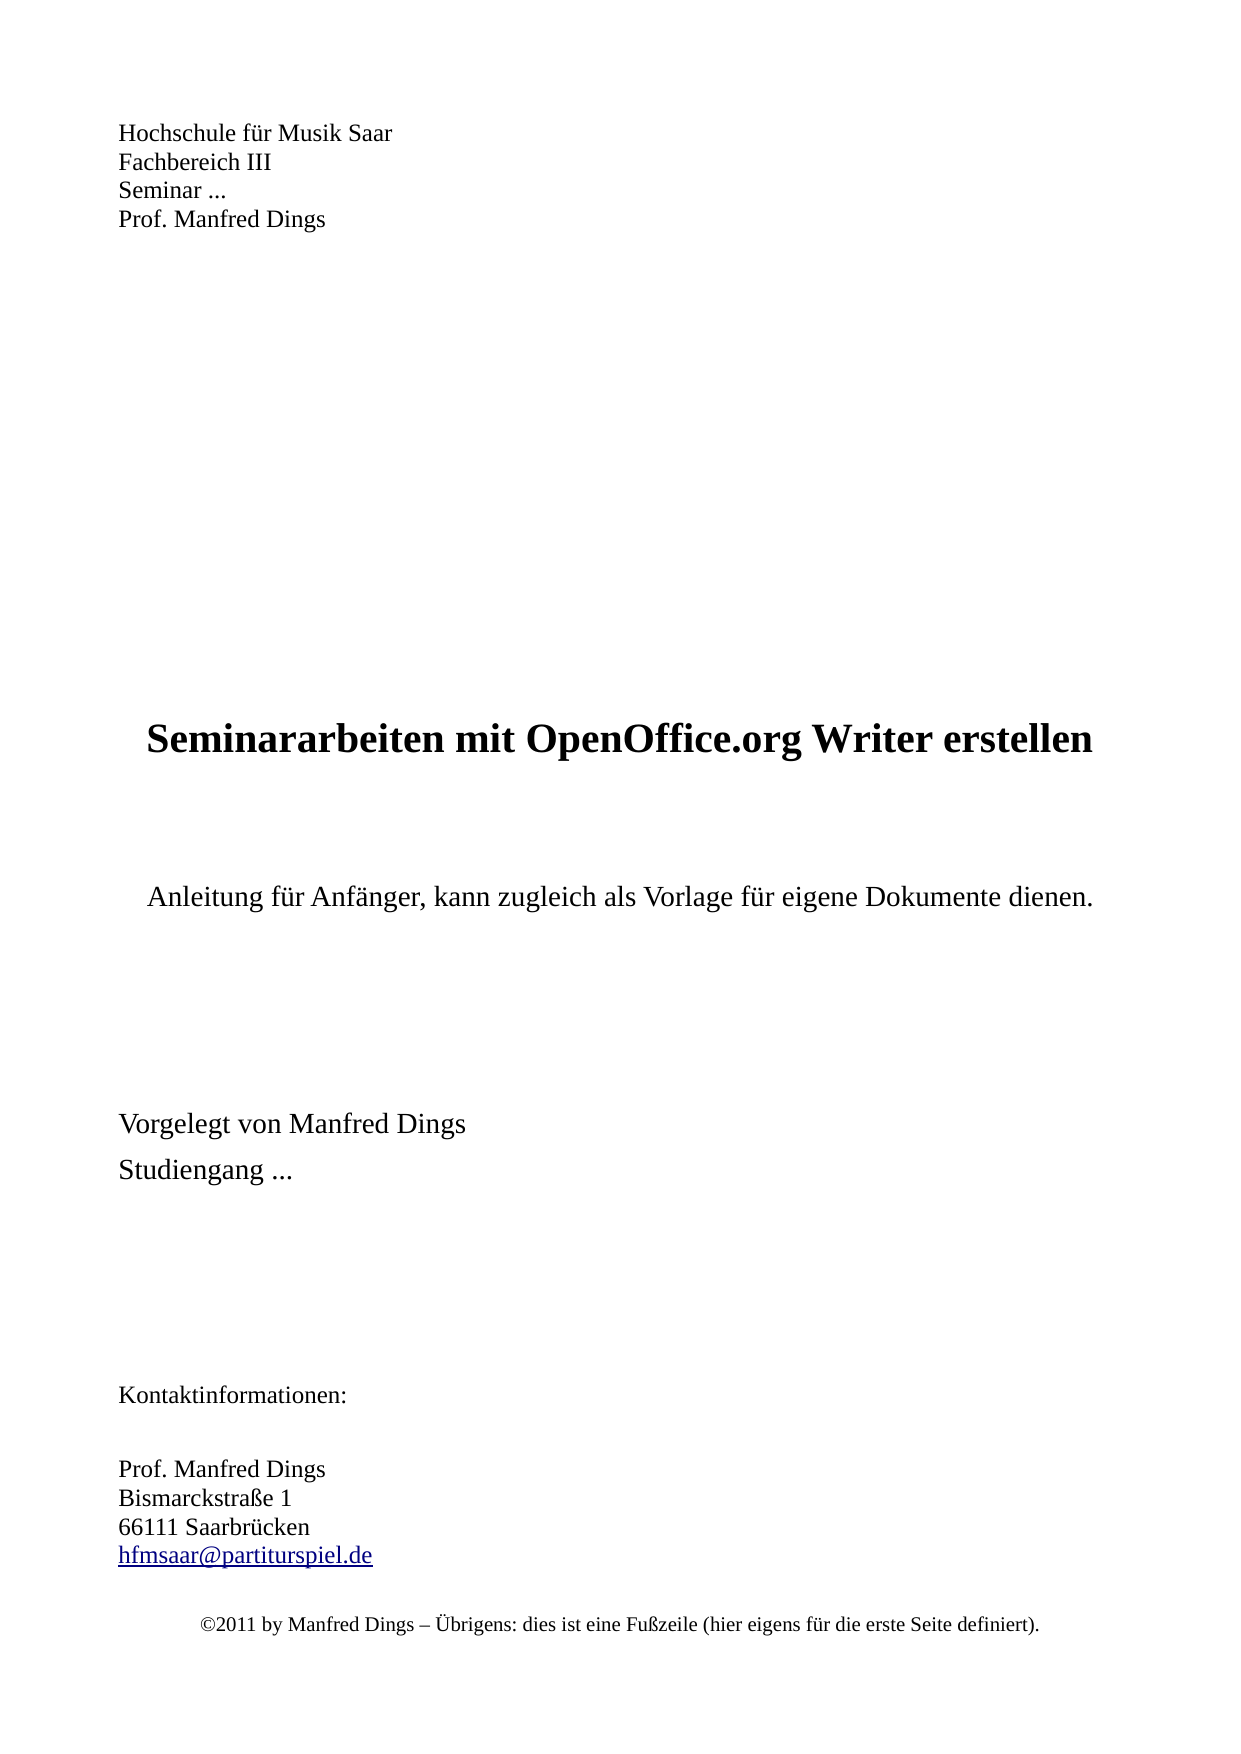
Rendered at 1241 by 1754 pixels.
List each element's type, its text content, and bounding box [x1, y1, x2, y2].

text Bismarckstraße 1 [118, 1483, 1122, 1512]
text Vorgelegt von Manfred Dings [118, 1106, 1122, 1139]
subtitle Anleitung für Anfänger, kann zugleich als Vorlage für eigene Dokumente dienen. [118, 879, 1122, 913]
text 66111 Saarbrücken [118, 1512, 1122, 1540]
text Prof. Manfred Dings [118, 204, 1122, 233]
text Hochschule für Musik Saar [118, 118, 1122, 147]
text hfmsaar@partiturspiel.de [118, 1540, 1122, 1569]
text Fachbereich III [118, 147, 1122, 176]
text Studiengang ... [118, 1152, 1122, 1185]
title Seminararbeiten mit OpenOffice.org Writer erstellen [118, 713, 1122, 761]
text Kontaktinformationen: [118, 1380, 1122, 1409]
text Prof. Manfred Dings [118, 1454, 1122, 1483]
text Seminar ... [118, 176, 1122, 204]
